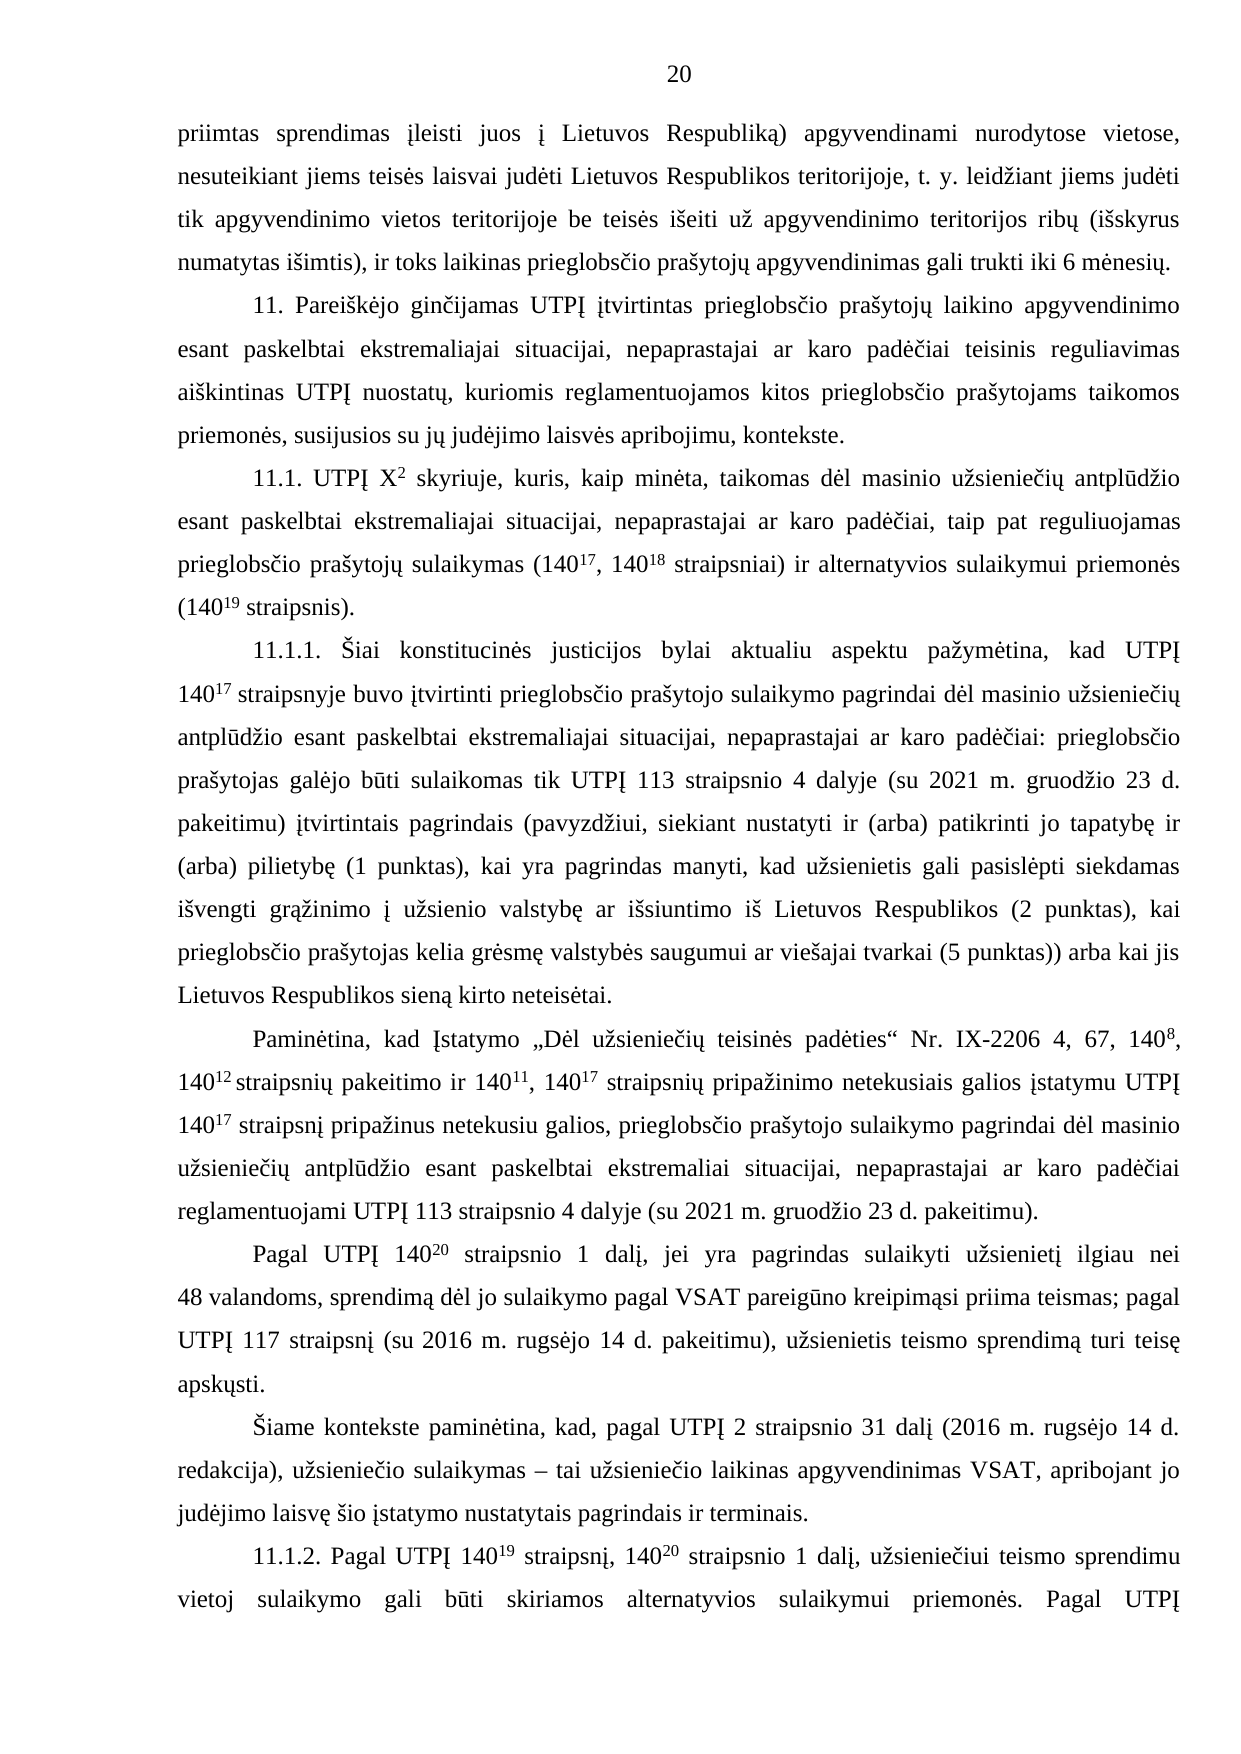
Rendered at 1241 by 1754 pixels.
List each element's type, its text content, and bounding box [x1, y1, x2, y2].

text priimtas sprendimas įleisti juos į Lietuvos Respubliką) apgyvendinami nurodytose vietose, nesuteikiant jiems teisės laisvai judėti Lietuvos Respublikos teritorijoje, t. y. leidžiant jiems judėti tik apgyvendinimo vietos teritorijoje be teisės išeiti už apgyvendinimo teritorijos ribų (išskyrus numatytas išimtis), ir toks laikinas prieglobsčio prašytojų apgyvendinimas gali trukti iki 6 mėnesių. [177, 118, 1181, 276]
text 11.1.2. Pagal UTPĮ 14019 straipsnį, 14020 straipsnio 1 dalį, užsieniečiui teismo sprendimu vietoj sulaikymo gali būti skiriamos alternatyvios sulaikymui priemonės. Pagal UTPĮ [177, 1541, 1181, 1613]
text Paminėtina, kad Įstatymo „Dėl užsieniečių teisinės padėties“ Nr. IX-2206 4, 67, 1408, 14012 straipsnių pakeitimo ir 14011, 14017 straipsnių pripažinimo netekusiais galios įstatymu UTPĮ 14017 straipsnį pripažinus netekusiu galios, prieglobsčio prašytojo sulaikymo pagrindai dėl masinio užsieniečių antplūdžio esant paskelbtai ekstremaliai situacijai, nepaprastajai ar karo padėčiai reglamentuojami UTPĮ 113 straipsnio 4 dalyje (su 2021 m. gruodžio 23 d. pakeitimu). [177, 1024, 1181, 1225]
text Šiame kontekste paminėtina, kad, pagal UTPĮ 2 straipsnio 31 dalį (2016 m. rugsėjo 14 d. redakcija), užsieniečio sulaikymas – tai užsieniečio laikinas apgyvendinimas VSAT, apribojant jo judėjimo laisvę šio įstatymo nustatytais pagrindais ir terminais. [177, 1412, 1181, 1527]
text Pagal UTPĮ 14020 straipsnio 1 dalį, jei yra pagrindas sulaikyti užsienietį ilgiau nei 48 valandoms, sprendimą dėl jo sulaikymo pagal VSAT pareigūno kreipimąsi priima teismas; pagal UTPĮ 117 straipsnį (su 2016 m. rugsėjo 14 d. pakeitimu), užsienietis teismo sprendimą turi teisę apskųsti. [177, 1239, 1181, 1397]
text 11. Pareiškėjo ginčijamas UTPĮ įtvirtintas prieglobsčio prašytojų laikino apgyvendinimo esant paskelbtai ekstremaliajai situacijai, nepaprastajai ar karo padėčiai teisinis reguliavimas aiškintinas UTPĮ nuostatų, kuriomis reglamentuojamos kitos prieglobsčio prašytojams taikomos priemonės, susijusios su jų judėjimo laisvės apribojimu, kontekste. [177, 291, 1181, 449]
text 11.1. UTPĮ X2 skyriuje, kuris, kaip minėta, taikomas dėl masinio užsieniečių antplūdžio esant paskelbtai ekstremaliajai situacijai, nepaprastajai ar karo padėčiai, taip pat reguliuojamas prieglobsčio prašytojų sulaikymas (14017, 14018 straipsniai) ir alternatyvios sulaikymui priemonės (14019 straipsnis). [177, 463, 1181, 621]
text 11.1.1. Šiai konstitucinės justicijos bylai aktualiu aspektu pažymėtina, kad UTPĮ 14017 straipsnyje buvo įtvirtinti prieglobsčio prašytojo sulaikymo pagrindai dėl masinio užsieniečių antplūdžio esant paskelbtai ekstremaliajai situacijai, nepaprastajai ar karo padėčiai: prieglobsčio prašytojas galėjo būti sulaikomas tik UTPĮ 113 straipsnio 4 dalyje (su 2021 m. gruodžio 23 d. pakeitimu) įtvirtintais pagrindais (pavyzdžiui, siekiant nustatyti ir (arba) patikrinti jo tapatybę ir (arba) pilietybę (1 punktas), kai yra pagrindas manyti, kad užsienietis gali pasislėpti siekdamas išvengti grąžinimo į užsienio valstybę ar išsiuntimo iš Lietuvos Respublikos (2 punktas), kai prieglobsčio prašytojas kelia grėsmę valstybės saugumui ar viešajai tvarkai (5 punktas)) arba kai jis Lietuvos Respublikos sieną kirto neteisėtai. [177, 636, 1181, 1009]
